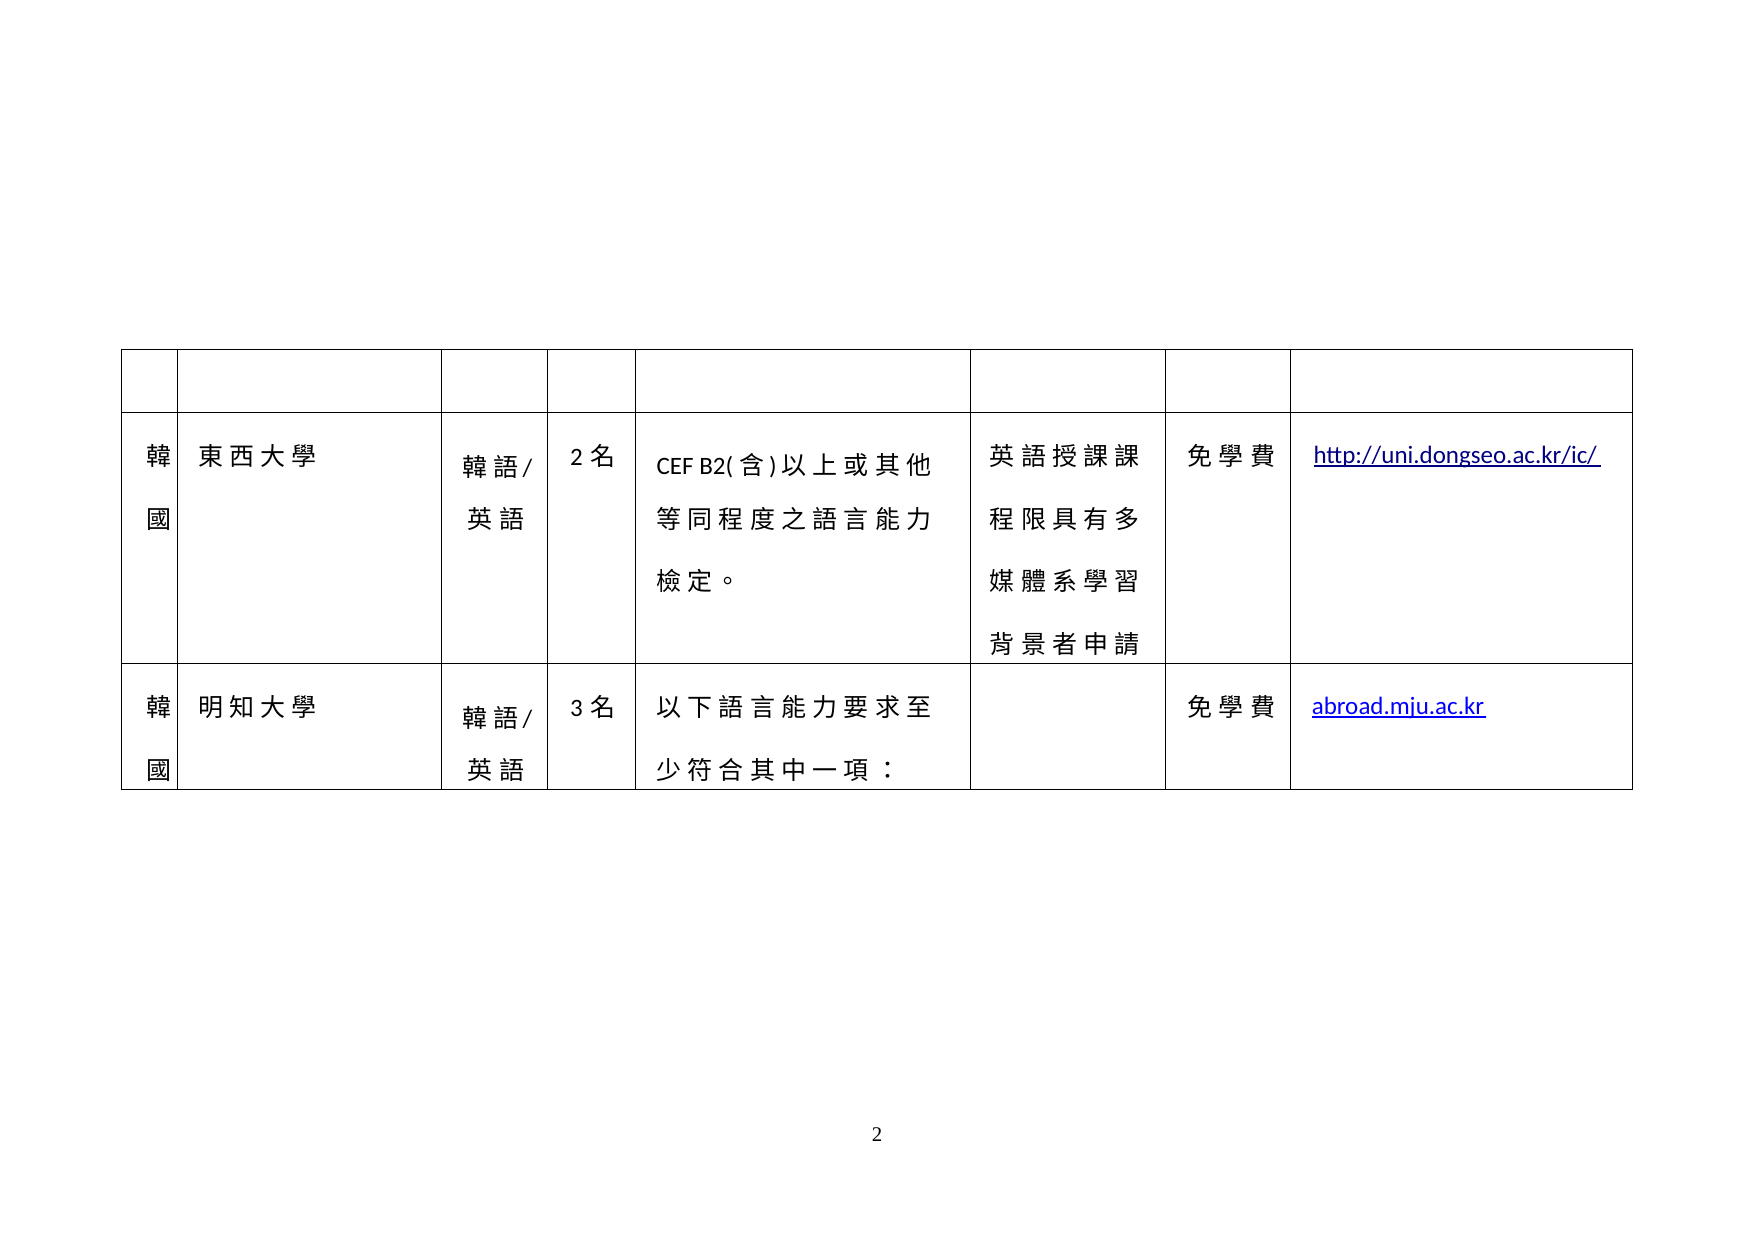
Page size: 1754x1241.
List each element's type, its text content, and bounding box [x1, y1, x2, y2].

table_cell 免學費 [1166, 664, 1290, 789]
table_cell [442, 350, 547, 412]
table_cell 免學費 [1166, 413, 1290, 663]
table_cell [971, 350, 1165, 412]
table_cell http://uni.dongseo.ac.kr/ic/ [1291, 413, 1632, 663]
table_cell [122, 350, 177, 412]
table_cell abroad.mju.ac.kr [1291, 664, 1632, 789]
table_cell 2名 [548, 413, 635, 663]
table_cell 韓語/ 英語 [442, 413, 547, 663]
table_cell [1166, 350, 1290, 412]
table_cell 明知大學 [178, 664, 441, 789]
table_cell 英語授課課程限具有多媒體系學習背景者申請 [971, 413, 1165, 663]
table_cell [178, 350, 441, 412]
table_cell 韓國 [122, 664, 177, 789]
table_cell [1291, 350, 1632, 412]
table_cell 韓國 [122, 413, 177, 663]
table_cell [548, 350, 635, 412]
table_cell 3名 [548, 664, 635, 789]
table_cell CEF B2(含)以上或其他等同程度之語言能力檢定。 [636, 413, 970, 663]
table_cell 韓語/ 英語 [442, 664, 547, 789]
table_cell 東西大學 [178, 413, 441, 663]
table_cell [971, 664, 1165, 789]
table_cell [636, 350, 970, 412]
table_cell 以下語言能力要求至少符合其中一項： [636, 664, 970, 789]
